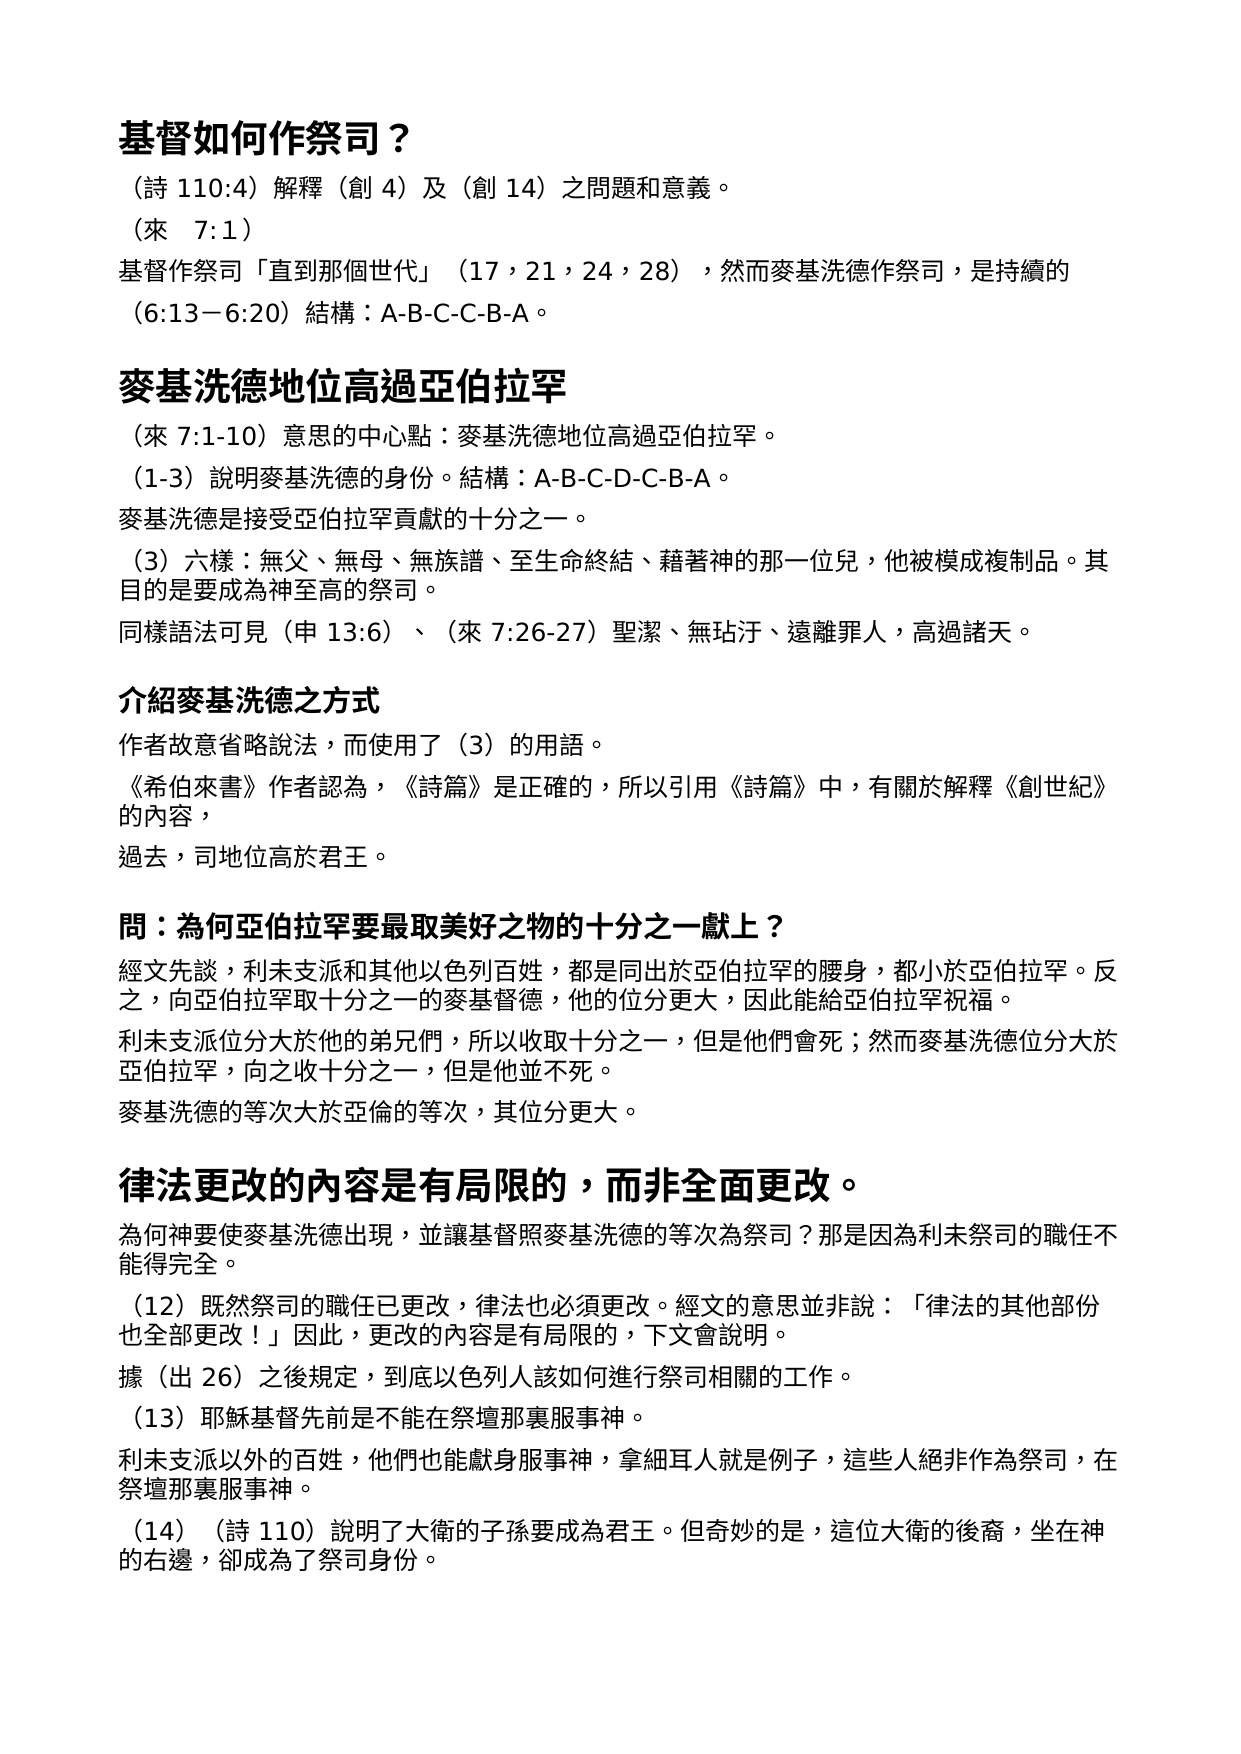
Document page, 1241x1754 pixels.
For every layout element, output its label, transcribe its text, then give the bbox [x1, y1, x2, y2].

subtitle 麥基洗德地位高過亞伯拉罕 [118, 366, 1122, 409]
text 麥基洗德是接受亞伯拉罕貢獻的十分之一。 [118, 505, 1122, 534]
text （來 7:１） [118, 216, 1122, 245]
text （3）六樣：無父、無母、無族譜、至生命終結、藉著神的那一位兒，他被模成複制品。其目的是要成為神至高的祭司。 [118, 547, 1122, 605]
text 過去，𥙊司地位高於君王。 [118, 843, 1122, 873]
text 為何神要使麥基洗德出現，並讓基督照麥基洗德的等次為祭司？那是因為利未祭司的職任不能得完全。 [118, 1221, 1122, 1279]
text （14）（詩 110）說明了大衛的子孫要成為君王。但奇妙的是，這位大衛的後裔，坐在神的右邊，卻成為了祭司身份。 [118, 1517, 1122, 1575]
text 同樣語法可見（申 13:6）、（來 7:26-27）聖潔、無玷汙、遠離罪人，高過諸天。 [118, 618, 1122, 647]
text 利未支派以外的百姓，他們也能獻身服事神，拿細耳人就是例子，這些人絕非作為祭司，在祭壇那裏服事神。 [118, 1446, 1122, 1504]
text 基督作祭司「直到那個世代」（17，21，24，28），然而麥基洗德作祭司，是持續的 [118, 258, 1122, 287]
text 作者故意省略說法，而使用了（3）的用語。 [118, 731, 1122, 760]
text 據（出 26）之後規定，到底以色列人該如何進行祭司相關的工作。 [118, 1363, 1122, 1392]
text （詩 110:4）解釋（創 4）及（創 14）之問題和意義。 [118, 174, 1122, 203]
text （13）耶穌基督先前是不能在祭壇那裏服事神。 [118, 1404, 1122, 1434]
text 麥基洗德的等次大於亞倫的等次，其位分更大。 [118, 1098, 1122, 1127]
text （6:13－6:20）結構：A-B-C-C-B-A。 [118, 299, 1122, 328]
text （來 7:1-10）意思的中心點：麥基洗德地位高過亞伯拉罕。 [118, 422, 1122, 451]
text （12）既然祭司的職任已更改，律法也必須更改。經文的意思並非說：「律法的其他部份也全部更改！」因此，更改的內容是有局限的，下文會說明。 [118, 1292, 1122, 1350]
text 《希伯來書》作者認為，《詩篇》是正確的，所以引用《詩篇》中，有關於解釋《創世紀》的內容， [118, 773, 1122, 831]
text （1-3）說明麥基洗德的身份。結構：A-B-C-D-C-B-A。 [118, 464, 1122, 493]
subtitle 律法更改的內容是有局限的，而非全面更改。 [118, 1165, 1122, 1209]
subtitle 基督如何作祭司？ [118, 118, 1122, 162]
text 利未支派位分大於他的弟兄們，所以收取十分之一，但是他們會死；然而麥基洗德位分大於亞伯拉罕，向之收十分之一，但是他並不死。 [118, 1027, 1122, 1086]
subtitle 介紹麥基洗德之方式 [118, 684, 1122, 718]
subtitle 問：為何亞伯拉罕要最取美好之物的十分之一獻上？ [118, 910, 1122, 944]
text 經文先談，利未支派和其他以色列百姓，都是同出於亞伯拉罕的腰身，都小於亞伯拉罕。反之，向亞伯拉罕取十分之一的麥基督德，他的位分更大，因此能給亞伯拉罕祝福。 [118, 957, 1122, 1015]
